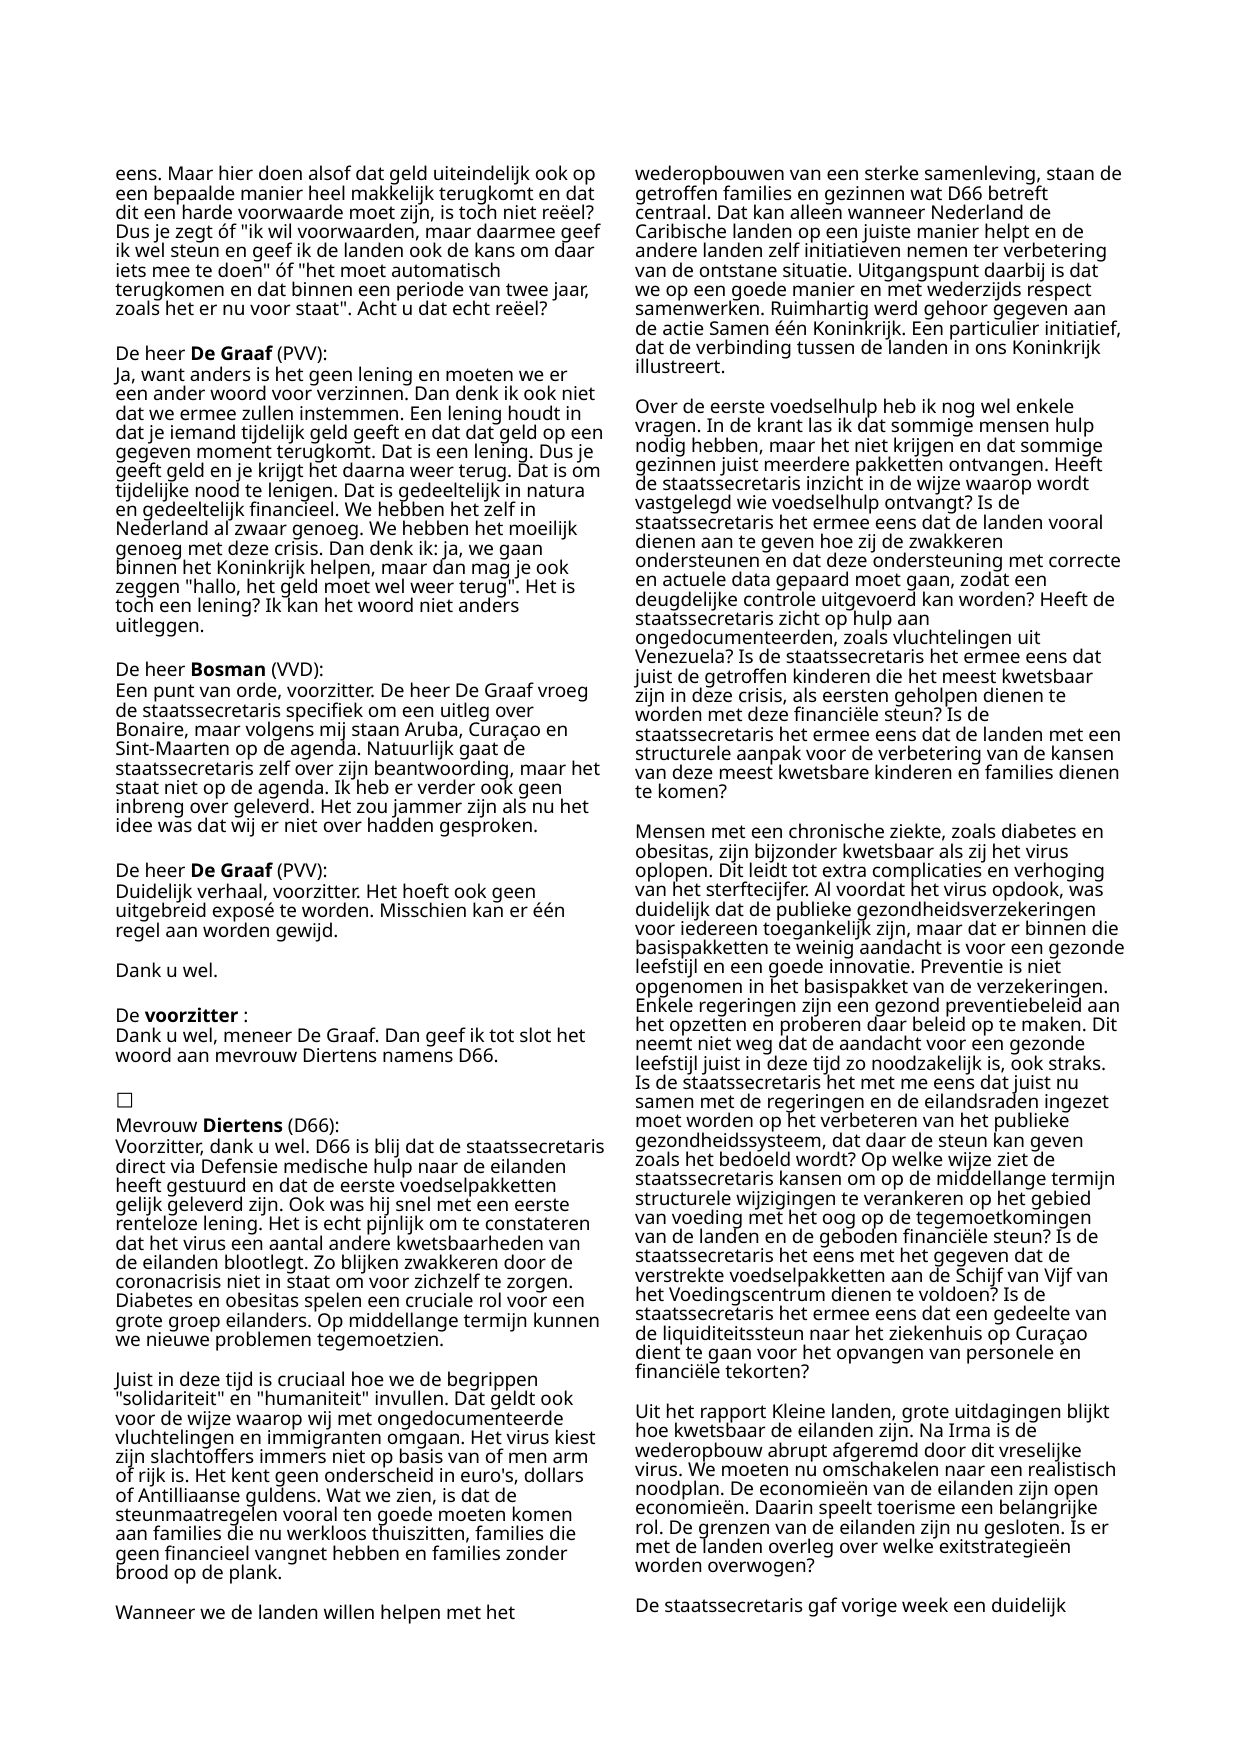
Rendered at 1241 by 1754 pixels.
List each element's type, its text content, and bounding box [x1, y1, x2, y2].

text Duidelijk verhaal, voorzitter. Het hoeft ook geen uitgebreid exposé te worden. Misschien kan er één regel aan worden gewijd. [115, 883, 605, 941]
text wederopbouwen van een sterke samenleving, staan de getroffen families en gezinnen wat D66 betreft centraal. Dat kan alleen wanneer Nederland de Caribische landen op een juiste manier helpt en de andere landen zelf initiatieven nemen ter verbetering van de ontstane situatie. Uitgangspunt daarbij is dat we op een goede manier en met wederzijds respect samenwerken. Ruimhartig werd gehoor gegeven aan de actie Samen één Koninkrijk. Een particulier initiatief, dat de verbinding tussen de landen in ons Koninkrijk illustreert. [635, 165, 1125, 377]
text Voorzitter, dank u wel. D66 is blij dat de staatssecretaris direct via Defensie medische hulp naar de eilanden heeft gestuurd en dat de eerste voedselpakketten gelijk geleverd zijn. Ook was hij snel met een eerste renteloze lening. Het is echt pijnlijk om te constateren dat het virus een aantal andere kwetsbaarheden van de eilanden blootlegt. Zo blijken zwakkeren door de coronacrisis niet in staat om voor zichzelf te zorgen. Diabetes en obesitas spelen een cruciale rol voor een grote groep eilanders. Op middellange termijn kunnen we nieuwe problemen tegemoetzien. [115, 1138, 605, 1350]
text De heer De Graaf (PVV): [115, 857, 605, 883]
text Dank u wel, meneer De Graaf. Dan geef ik tot slot het woord aan mevrouw Diertens namens D66. [115, 1027, 605, 1066]
text Juist in deze tijd is cruciaal hoe we de begrippen "solidariteit" en "humaniteit" invullen. Dat geldt ook voor de wijze waarop wij met ongedocumenteerde vluchtelingen en immigranten omgaan. Het virus kiest zijn slachtoffers immers niet op basis van of men arm of rijk is. Het kent geen onderscheid in euro's, dollars of Antilliaanse guldens. Wat we zien, is dat de steunmaatregelen vooral ten goede moeten komen aan families die nu werkloos thuiszitten, families die geen financieel vangnet hebben en families zonder brood op de plank. [115, 1371, 605, 1583]
text Mensen met een chronische ziekte, zoals diabetes en obesitas, zijn bijzonder kwetsbaar als zij het virus oplopen. Dit leidt tot extra complicaties en verhoging van het sterftecijfer. Al voordat het virus opdook, was duidelijk dat de publieke gezondheidsverzekeringen voor iedereen toegankelijk zijn, maar dat er binnen die basispakketten te weinig aandacht is voor een gezonde leefstijl en een goede innovatie. Preventie is niet opgenomen in het basispakket van de verzekeringen. Enkele regeringen zijn een gezond preventiebeleid aan het opzetten en proberen daar beleid op te maken. Dit neemt niet weg dat de aandacht voor een gezonde leefstijl juist in deze tijd zo noodzakelijk is, ook straks. Is de staatssecretaris het met me eens dat juist nu samen met de regeringen en de eilandsraden ingezet moet worden op het verbeteren van het publieke gezondheidssysteem, dat daar de steun kan geven zoals het bedoeld wordt? Op welke wijze ziet de staatssecretaris kansen om op de middellange termijn structurele wijzigingen te verankeren op het gebied van voeding met het oog op de tegemoetkomingen van de landen en de geboden financiële steun? Is de staatssecretaris het eens met het gegeven dat de verstrekte voedselpakketten aan de Schijf van Vijf van het Voedingscentrum dienen te voldoen? Is de staatssecretaris het ermee eens dat een gedeelte van de liquiditeitssteun naar het ziekenhuis op Curaçao dient te gaan voor het opvangen van personele en financiële tekorten? [635, 823, 1125, 1382]
text Uit het rapport Kleine landen, grote uitdagingen blijkt hoe kwetsbaar de eilanden zijn. Na Irma is de wederopbouw abrupt afgeremd door dit vreselijke virus. We moeten nu omschakelen naar een realistisch noodplan. De economieën van de eilanden zijn open economieën. Daarin speelt toerisme een belangrijke rol. De grenzen van de eilanden zijn nu gesloten. Is er met de landen overleg over welke exitstrategieën worden overwogen? [635, 1403, 1125, 1576]
text De heer De Graaf (PVV): [115, 340, 605, 366]
text Ja, want anders is het geen lening en moeten we er een ander woord voor verzinnen. Dan denk ik ook niet dat we ermee zullen instemmen. Een lening houdt in dat je iemand tijdelijk geld geeft en dat dat geld op een gegeven moment terugkomt. Dat is een lening. Dus je geeft geld en je krijgt het daarna weer terug. Dat is om tijdelijke nood te lenigen. Dat is gedeeltelijk in natura en gedeeltelijk financieel. We hebben het zelf in Nederland al zwaar genoeg. We hebben het moeilijk genoeg met deze crisis. Dan denk ik: ja, we gaan binnen het Koninkrijk helpen, maar dan mag je ook zeggen "hallo, het geld moet wel weer terug". Het is toch een lening? Ik kan het woord niet anders uitleggen. [115, 366, 605, 636]
text De heer Bosman (VVD): [115, 657, 605, 682]
text De staatssecretaris gaf vorige week een duidelijk [635, 1597, 1125, 1616]
text Wanneer we de landen willen helpen met het [115, 1604, 605, 1623]
text Dank u wel. [115, 962, 605, 981]
text Over de eerste voedselhulp heb ik nog wel enkele vragen. In de krant las ik dat sommige mensen hulp nodig hebben, maar het niet krijgen en dat sommige gezinnen juist meerdere pakketten ontvangen. Heeft de staatssecretaris inzicht in de wijze waarop wordt vastgelegd wie voedselhulp ontvangt? Is de staatssecretaris het ermee eens dat de landen vooral dienen aan te geven hoe zij de zwakkeren ondersteunen en dat deze ondersteuning met correcte en actuele data gepaard moet gaan, zodat een deugdelijke controle uitgevoerd kan worden? Heeft de staatssecretaris zicht op hulp aan ongedocumenteerden, zoals vluchtelingen uit Venezuela? Is de staatssecretaris het ermee eens dat juist de getroffen kinderen die het meest kwetsbaar zijn in deze crisis, als eersten geholpen dienen te worden met deze financiële steun? Is de staatssecretaris het ermee eens dat de landen met een structurele aanpak voor de verbetering van de kansen van deze meest kwetsbare kinderen en families dienen te komen? [635, 398, 1125, 803]
text De voorzitter : [115, 1002, 605, 1027]
text Mevrouw Diertens (D66): [115, 1113, 605, 1138]
text Een punt van orde, voorzitter. De heer De Graaf vroeg de staatssecretaris specifiek om een uitleg over Bonaire, maar volgens mij staan Aruba, Curaçao en Sint-Maarten op de agenda. Natuurlijk gaat de staatssecretaris zelf over zijn beantwoording, maar het staat niet op de agenda. Ik heb er verder ook geen inbreng over geleverd. Het zou jammer zijn als nu het idee was dat wij er niet over hadden gesproken. [115, 682, 605, 837]
text eens. Maar hier doen alsof dat geld uiteindelijk ook op een bepaalde manier heel makkelijk terugkomt en dat dit een harde voorwaarde moet zijn, is toch niet reëel? Dus je zegt óf "ik wil voorwaarden, maar daarmee geef ik wel steun en geef ik de landen ook de kans om daar iets mee te doen" óf "het moet automatisch terugkomen en dat binnen een periode van twee jaar, zoals het er nu voor staat". Acht u dat echt reëel? [115, 165, 605, 319]
text ⬜ [115, 1087, 605, 1113]
